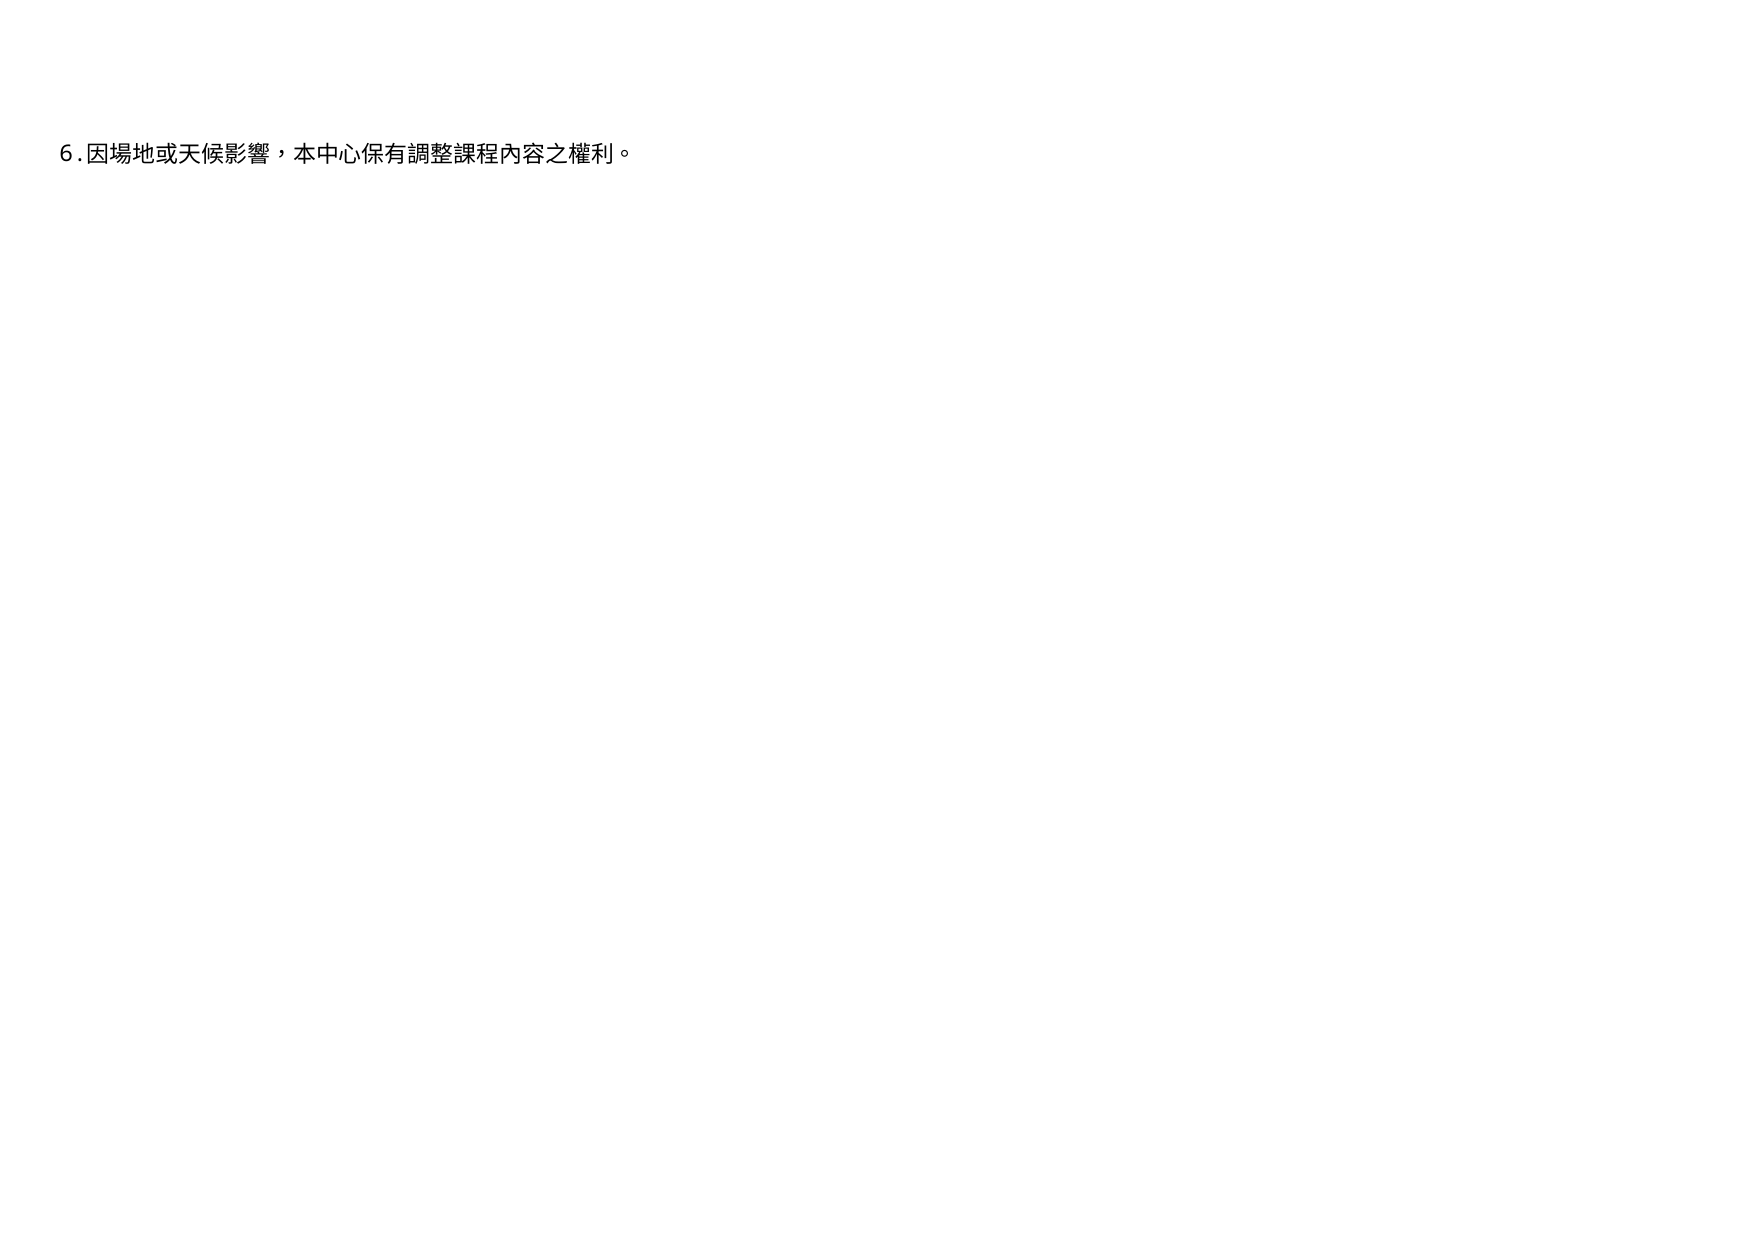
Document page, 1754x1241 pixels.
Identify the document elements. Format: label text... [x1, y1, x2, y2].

text 6.因場地或天候影響，本中心保有調整課程內容之權利。 [59, 111, 1695, 173]
